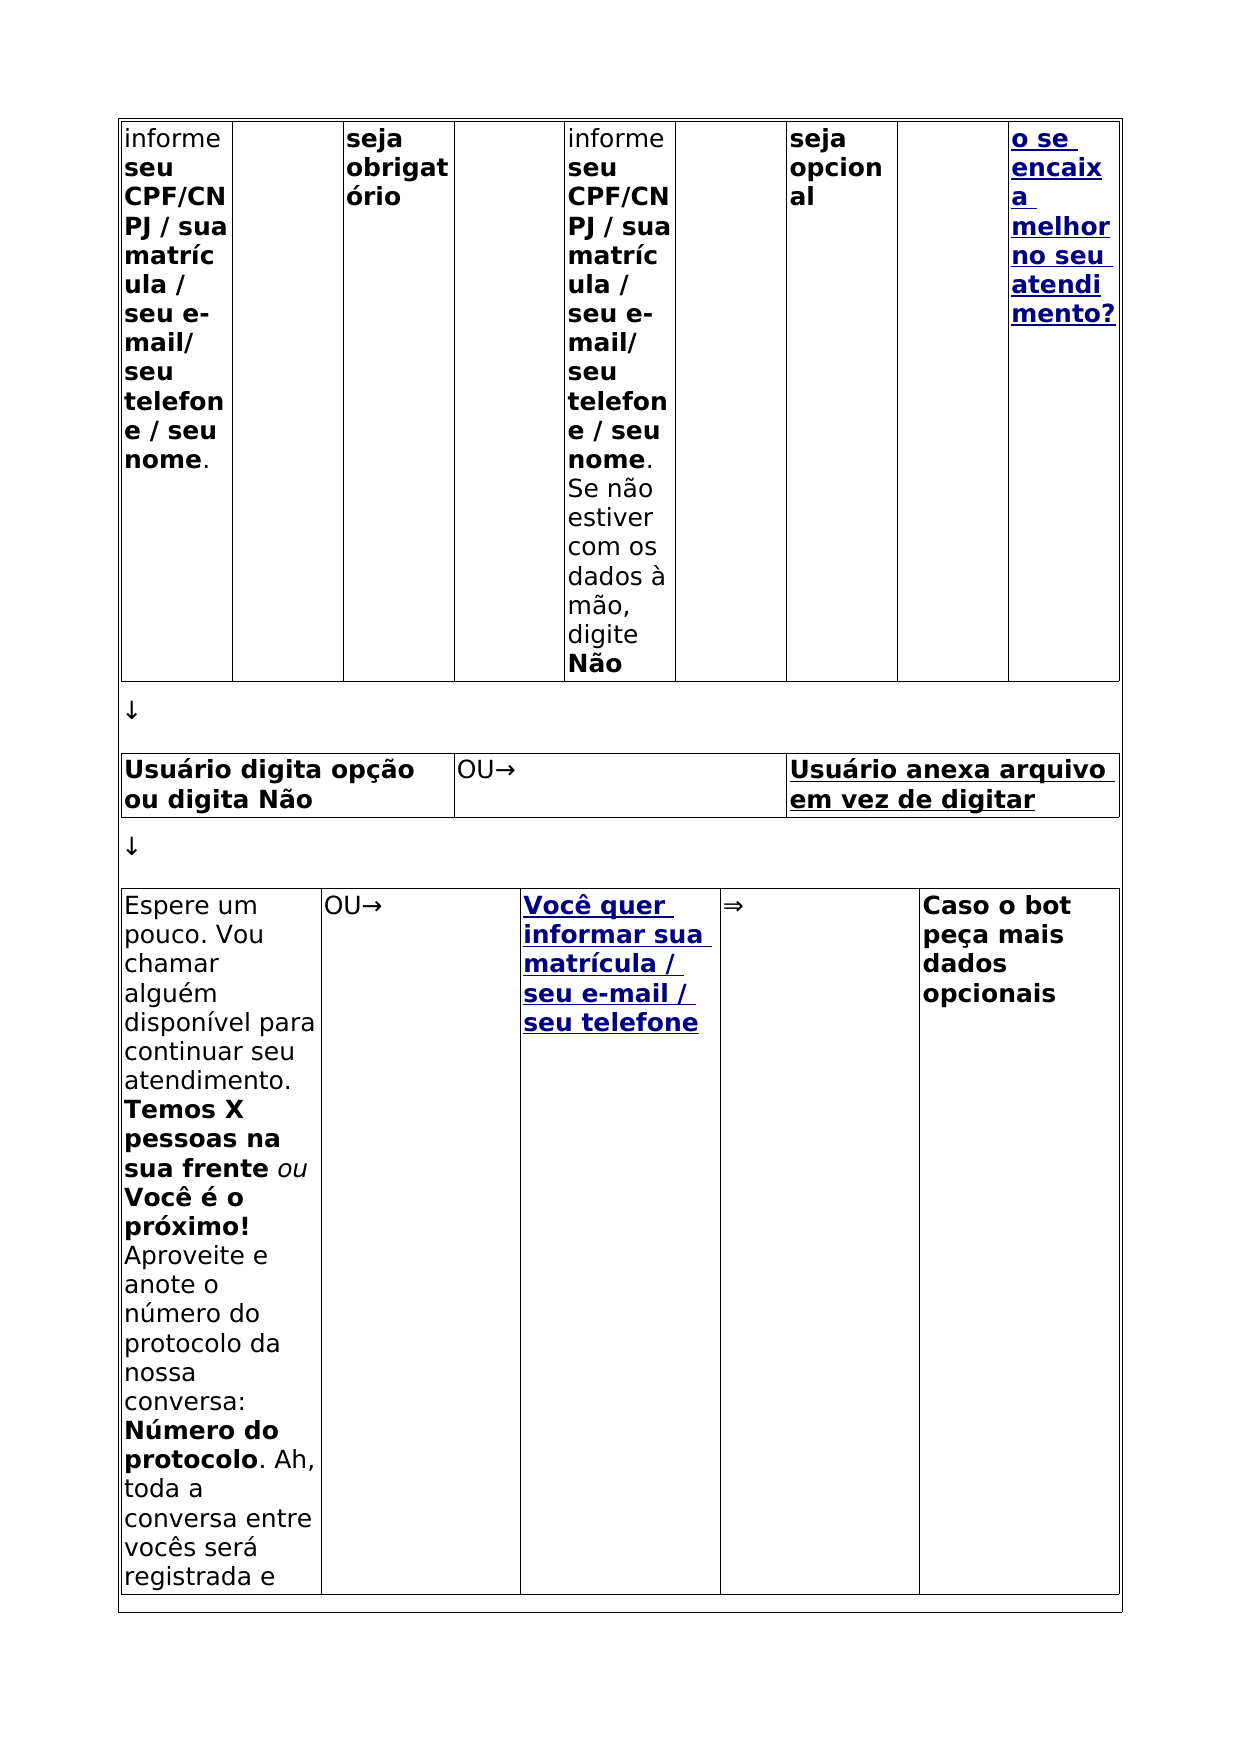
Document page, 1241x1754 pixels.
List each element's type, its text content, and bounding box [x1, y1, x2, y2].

table_header [455, 122, 564, 681]
table_header informe seu CPF/CNPJ / sua matrícula / seu e-mail/ seu telefone / seu nome. Se não estiver com os dados à mão, digite Não [565, 122, 675, 681]
table_header Usuário digita opção ou digita Não [122, 754, 454, 817]
table_header Espere um pouco. Vou chamar alguém disponível para continuar seu atendimento. Temos X pessoas na sua frente ou Você é o próximo! Aproveite e anote o número do protocolo da nossa conversa: Número do protocolo. Ah, toda a conversa entre vocês será registrada e [122, 889, 321, 1594]
table_header o se encaixa melhor no seu atendimento? [1009, 122, 1119, 681]
table_header [898, 122, 1008, 681]
table_header Você quer informar sua matrícula / seu e-mail / seu telefone [521, 889, 720, 1594]
table_header Usuário anexa arquivo em vez de digitar [787, 754, 1119, 817]
table_header OU→ [455, 754, 786, 817]
table_header OU→ [322, 889, 520, 1594]
table_header Caso o bot peça mais dados opcionais [920, 889, 1119, 1594]
table_header ↓ ↓ [119, 119, 1122, 1612]
table_header [676, 122, 786, 681]
table_header [233, 122, 343, 681]
table_header ⇒ [721, 889, 919, 1594]
table_header seja opcional [787, 122, 897, 681]
table_header seja obrigatório [344, 122, 454, 681]
table_header informe seu CPF/CNPJ / sua matrícula / seu e-mail/ seu telefone / seu nome. [122, 122, 232, 681]
